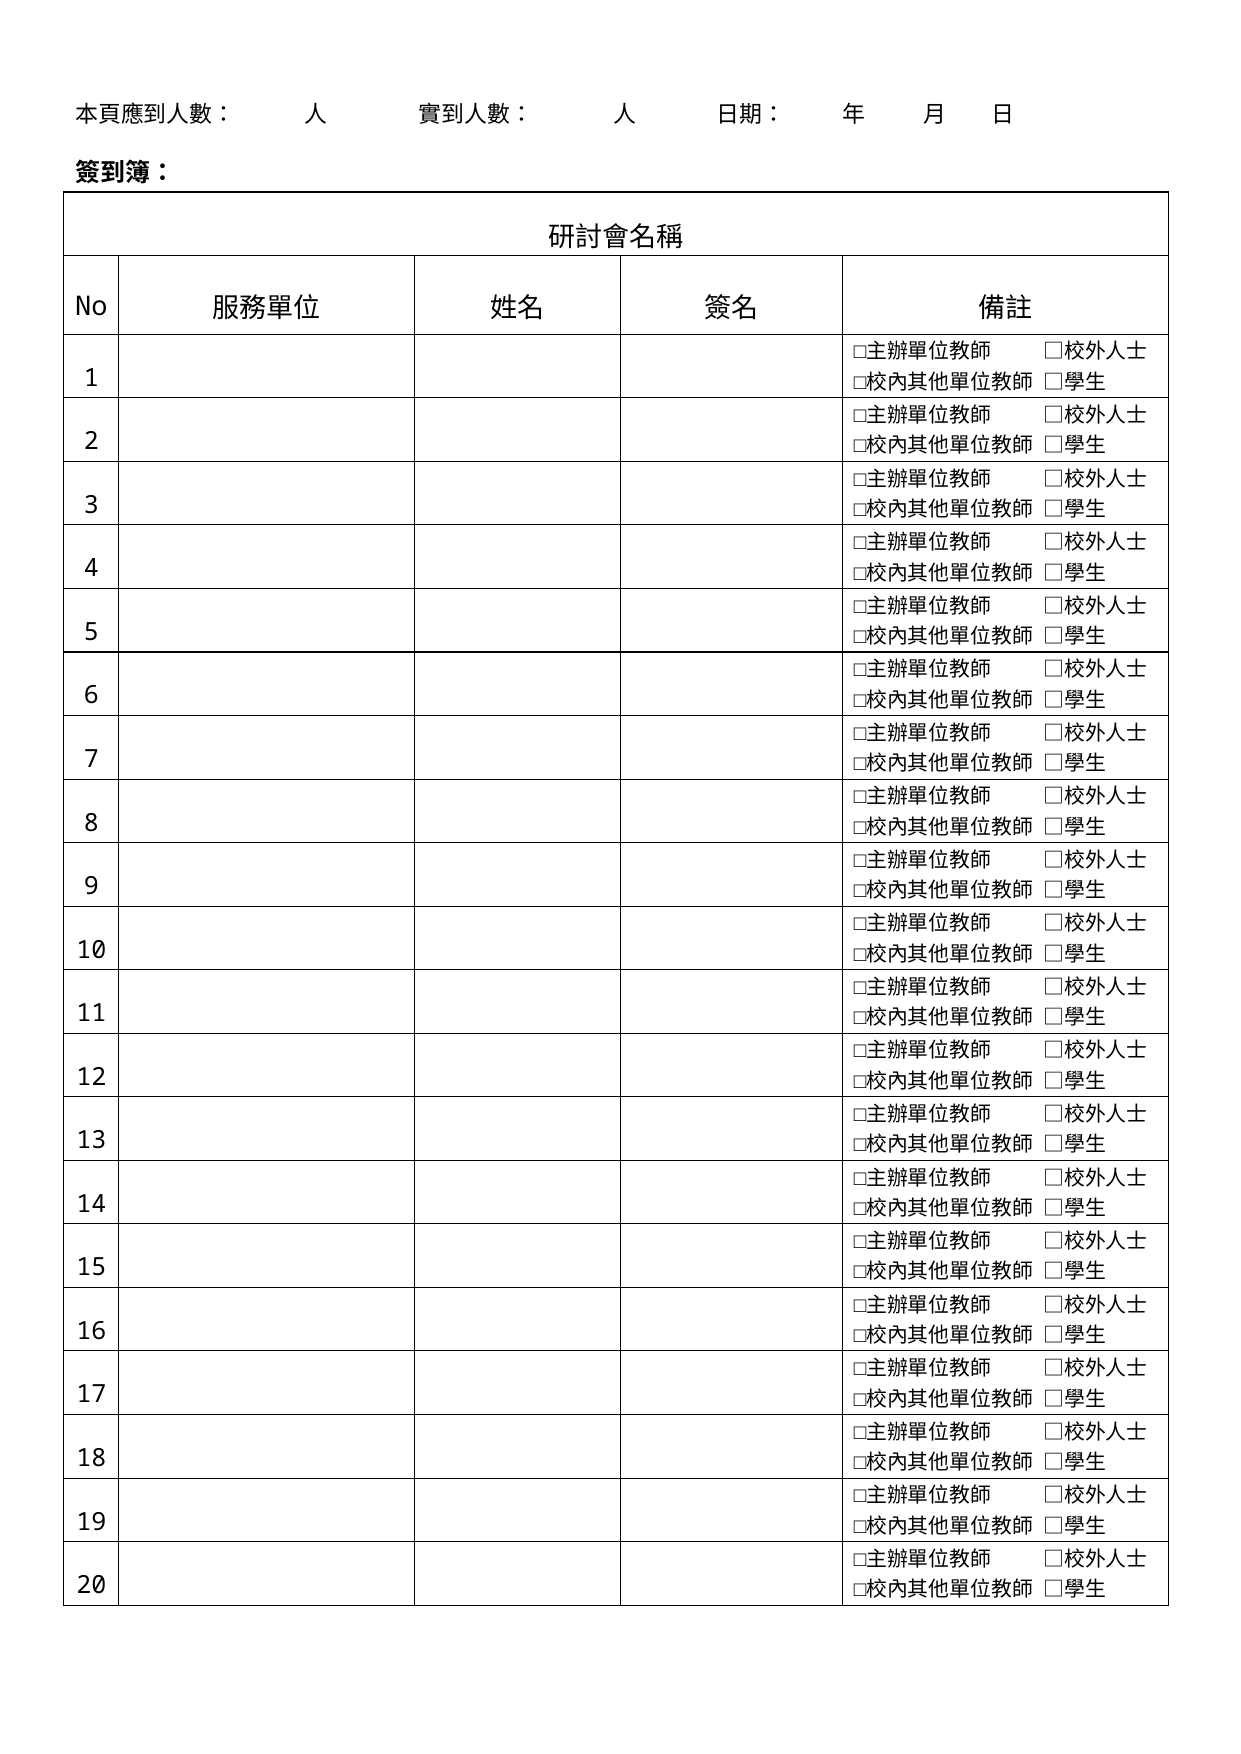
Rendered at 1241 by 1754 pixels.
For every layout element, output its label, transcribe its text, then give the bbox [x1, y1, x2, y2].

table_cell 10 [64, 907, 118, 969]
table_cell [415, 1288, 620, 1350]
table_cell [621, 653, 842, 715]
table_cell [621, 780, 842, 842]
table_cell 8 [64, 780, 118, 842]
table_cell □主辦單位教師 □校外人士 □校內其他單位教師 □學生 [843, 970, 1168, 1033]
table_cell [119, 653, 414, 715]
table_cell [415, 1479, 620, 1541]
table_cell □主辦單位教師 □校外人士 □校內其他單位教師 □學生 [843, 1161, 1168, 1223]
table_cell 17 [64, 1351, 118, 1414]
table_cell 11 [64, 970, 118, 1033]
table_cell [119, 716, 414, 778]
table_cell 5 [64, 589, 118, 651]
table_cell [415, 525, 620, 588]
table_cell 3 [64, 462, 118, 524]
table_cell 2 [64, 398, 118, 461]
table_cell [621, 1479, 842, 1541]
table_cell □主辦單位教師 □校外人士 □校內其他單位教師 □學生 [843, 1097, 1168, 1160]
table_cell [415, 398, 620, 461]
table_cell [119, 780, 414, 842]
table_cell □主辦單位教師 □校外人士 □校內其他單位教師 □學生 [843, 1224, 1168, 1287]
table_cell [119, 335, 414, 397]
table_cell □主辦單位教師 □校外人士 □校內其他單位教師 □學生 [843, 1034, 1168, 1096]
table_cell [621, 398, 842, 461]
table_cell 7 [64, 716, 118, 778]
table_cell □主辦單位教師 □校外人士 □校內其他單位教師 □學生 [843, 398, 1168, 461]
table_cell [415, 1415, 620, 1477]
table_cell 18 [64, 1415, 118, 1477]
table_cell □主辦單位教師 □校外人士 □校內其他單位教師 □學生 [843, 907, 1168, 969]
table_cell 1 [64, 335, 118, 397]
table_cell 19 [64, 1479, 118, 1541]
table_cell 16 [64, 1288, 118, 1350]
table_cell [119, 1224, 414, 1287]
text 本頁應到人數： 人 實到人數： 人 日期： 年 月 日 [75, 96, 1165, 129]
table_cell [621, 1288, 842, 1350]
table_cell [119, 589, 414, 651]
table_cell [621, 1224, 842, 1287]
table_cell □主辦單位教師 □校外人士 □校內其他單位教師 □學生 [843, 589, 1168, 651]
table_cell [621, 335, 842, 397]
table_cell [621, 907, 842, 969]
table_cell 備註 [843, 256, 1168, 334]
table_cell 20 [64, 1542, 118, 1604]
table_cell □主辦單位教師 □校外人士 □校內其他單位教師 □學生 [843, 1415, 1168, 1477]
table_cell 4 [64, 525, 118, 588]
table_cell [119, 1288, 414, 1350]
table_cell □主辦單位教師 □校外人士 □校內其他單位教師 □學生 [843, 1542, 1168, 1604]
table_cell □主辦單位教師 □校外人士 □校內其他單位教師 □學生 [843, 462, 1168, 524]
table_cell [621, 1034, 842, 1096]
table_cell 9 [64, 843, 118, 906]
table_cell [621, 716, 842, 778]
table_cell [415, 335, 620, 397]
table_cell [621, 1097, 842, 1160]
table_cell [119, 398, 414, 461]
table_cell [621, 525, 842, 588]
table_cell □主辦單位教師 □校外人士 □校內其他單位教師 □學生 [843, 780, 1168, 842]
table_cell [415, 1161, 620, 1223]
table_cell [119, 1351, 414, 1414]
table_cell □主辦單位教師 □校外人士 □校內其他單位教師 □學生 [843, 843, 1168, 906]
table_cell [415, 907, 620, 969]
table_cell 簽名 [621, 256, 842, 334]
table_cell [621, 843, 842, 906]
table_cell □主辦單位教師 □校外人士 □校內其他單位教師 □學生 [843, 1288, 1168, 1350]
table_cell [119, 462, 414, 524]
table_header 研討會名稱 [64, 193, 1168, 255]
table_cell [119, 907, 414, 969]
table_cell [621, 462, 842, 524]
table_cell [415, 653, 620, 715]
table_cell [119, 525, 414, 588]
table_cell [119, 970, 414, 1033]
table_cell 13 [64, 1097, 118, 1160]
table_cell 12 [64, 1034, 118, 1096]
table_cell □主辦單位教師 □校外人士 □校內其他單位教師 □學生 [843, 335, 1168, 397]
table_cell [621, 1542, 842, 1604]
table_cell 15 [64, 1224, 118, 1287]
table_cell [621, 1351, 842, 1414]
table_cell [415, 843, 620, 906]
table_cell [119, 1479, 414, 1541]
table_cell [119, 843, 414, 906]
table_cell [415, 1034, 620, 1096]
table_cell □主辦單位教師 □校外人士 □校內其他單位教師 □學生 [843, 716, 1168, 778]
table_cell 姓名 [415, 256, 620, 334]
table_cell 6 [64, 653, 118, 715]
table_cell [415, 780, 620, 842]
table_cell [119, 1415, 414, 1477]
table_cell [415, 462, 620, 524]
table_cell □主辦單位教師 □校外人士 □校內其他單位教師 □學生 [843, 653, 1168, 715]
table_cell □主辦單位教師 □校外人士 □校內其他單位教師 □學生 [843, 525, 1168, 588]
text 簽到簿： [75, 129, 1165, 191]
table_cell [415, 1351, 620, 1414]
table_cell □主辦單位教師 □校外人士 □校內其他單位教師 □學生 [843, 1351, 1168, 1414]
table_cell [119, 1161, 414, 1223]
table_cell [621, 1415, 842, 1477]
table_cell 服務單位 [119, 256, 414, 334]
table_cell [621, 970, 842, 1033]
table_cell [415, 1224, 620, 1287]
table_cell [119, 1542, 414, 1604]
table_cell [415, 1542, 620, 1604]
table_cell [621, 1161, 842, 1223]
table_cell No [64, 256, 118, 334]
table_cell [119, 1097, 414, 1160]
table_cell [415, 589, 620, 651]
table_cell [415, 1097, 620, 1160]
table_cell □主辦單位教師 □校外人士 □校內其他單位教師 □學生 [843, 1479, 1168, 1541]
table_cell [415, 970, 620, 1033]
table_cell [415, 716, 620, 778]
table_cell [621, 589, 842, 651]
table_cell 14 [64, 1161, 118, 1223]
table_cell [119, 1034, 414, 1096]
